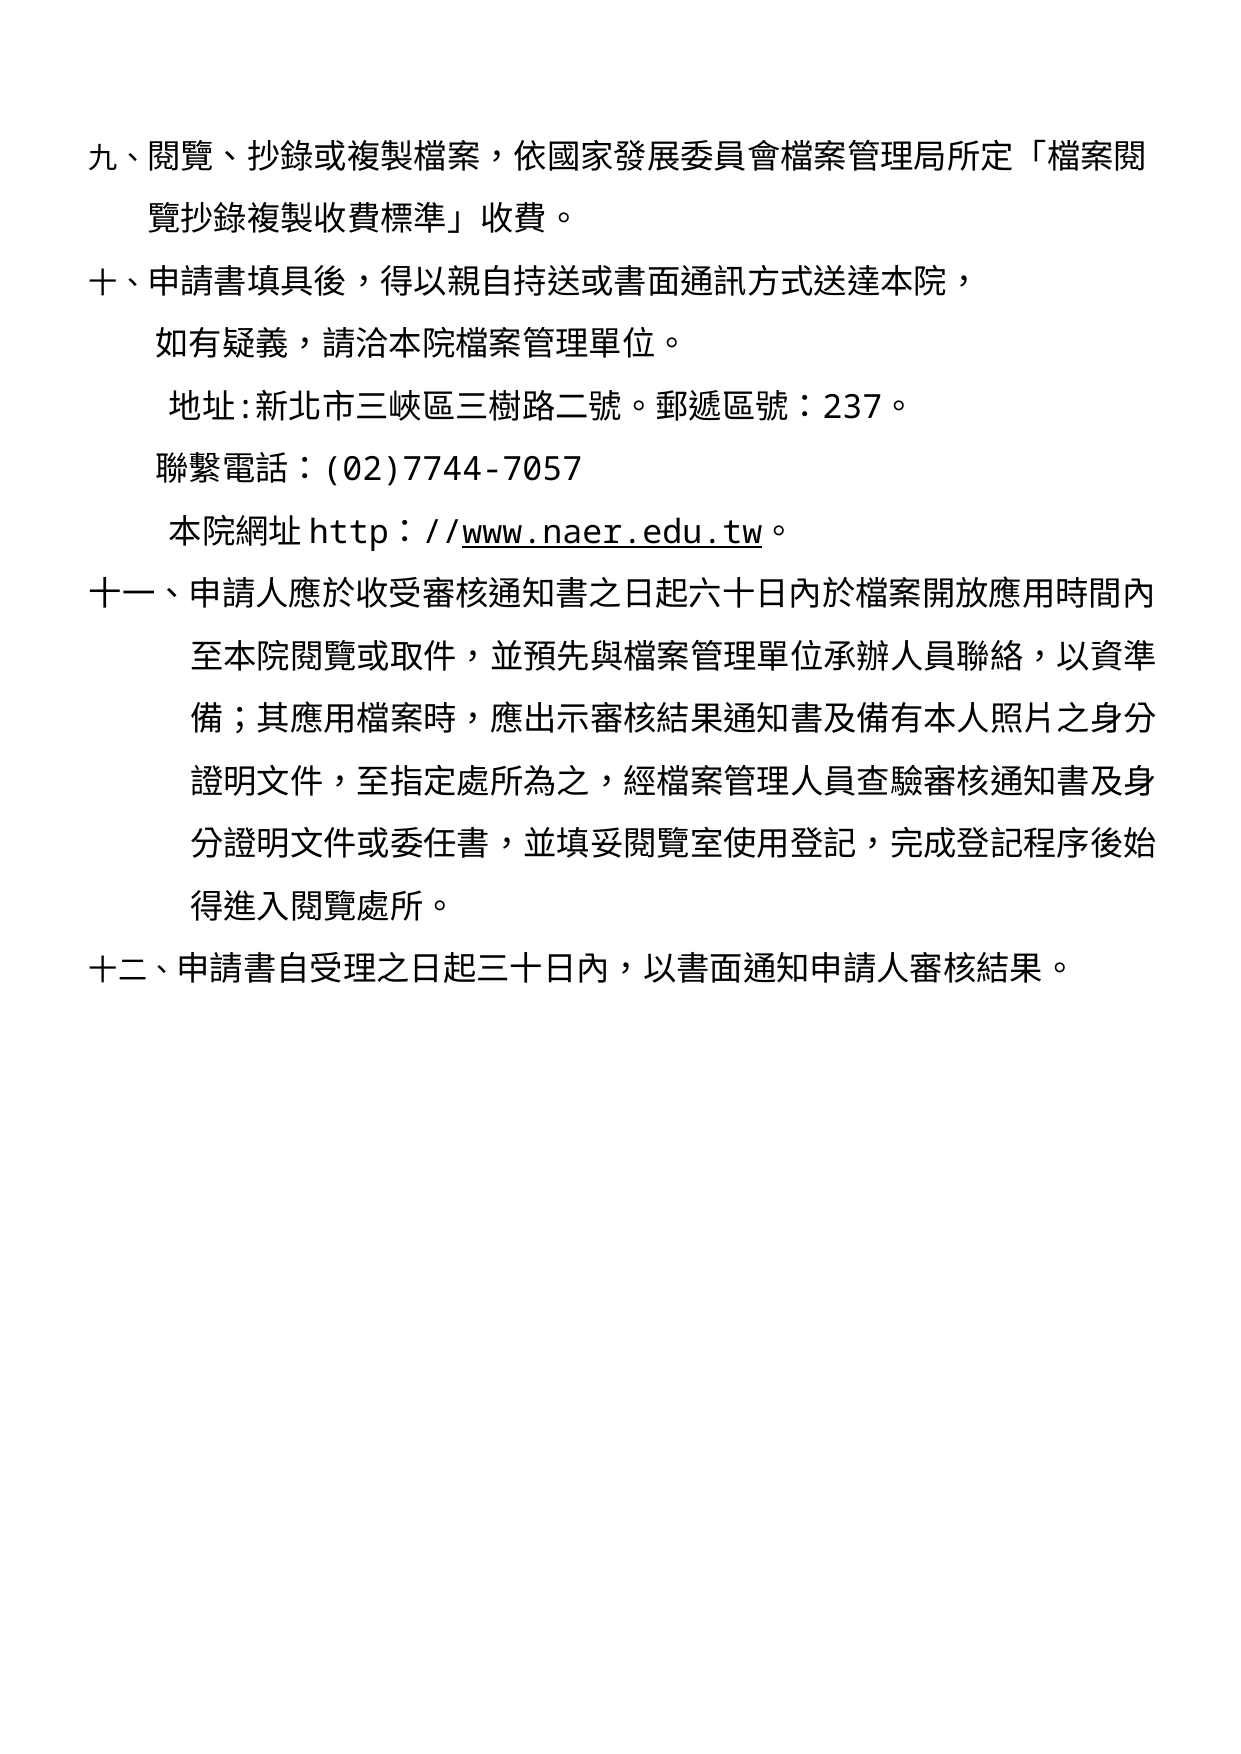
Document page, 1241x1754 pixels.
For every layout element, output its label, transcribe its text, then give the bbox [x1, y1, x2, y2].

text 本院網址http：//www.naer.edu.tw。 [89, 487, 1169, 550]
text 十、申請書填具後，得以親自持送或書面通訊方式送達本院， [89, 237, 1169, 300]
text 聯繫電話：(02)7744-7057 [89, 425, 1169, 487]
text 十一、申請人應於收受審核通知書之日起六十日內於檔案開放應用時間內至本院閱覽或取件，並預先與檔案管理單位承辦人員聯絡，以資準備；其應用檔案時，應出示審核結果通知書及備有本人照片之身分證明文件，至指定處所為之，經檔案管理人員查驗審核通知書及身分證明文件或委任書，並填妥閱覽室使用登記，完成登記程序後始得進入閱覽處所。 [89, 550, 1169, 925]
text 九、閱覽、抄錄或複製檔案，依國家發展委員會檔案管理局所定「檔案閱覽抄錄複製收費標準」收費。 [89, 112, 1169, 237]
text 地址:新北市三峽區三樹路二號。郵遞區號：237。 [89, 362, 1169, 425]
text 如有疑義，請洽本院檔案管理單位。 [155, 300, 1169, 362]
text 十二、申請書自受理之日起三十日內，以書面通知申請人審核結果。 [89, 925, 1169, 987]
